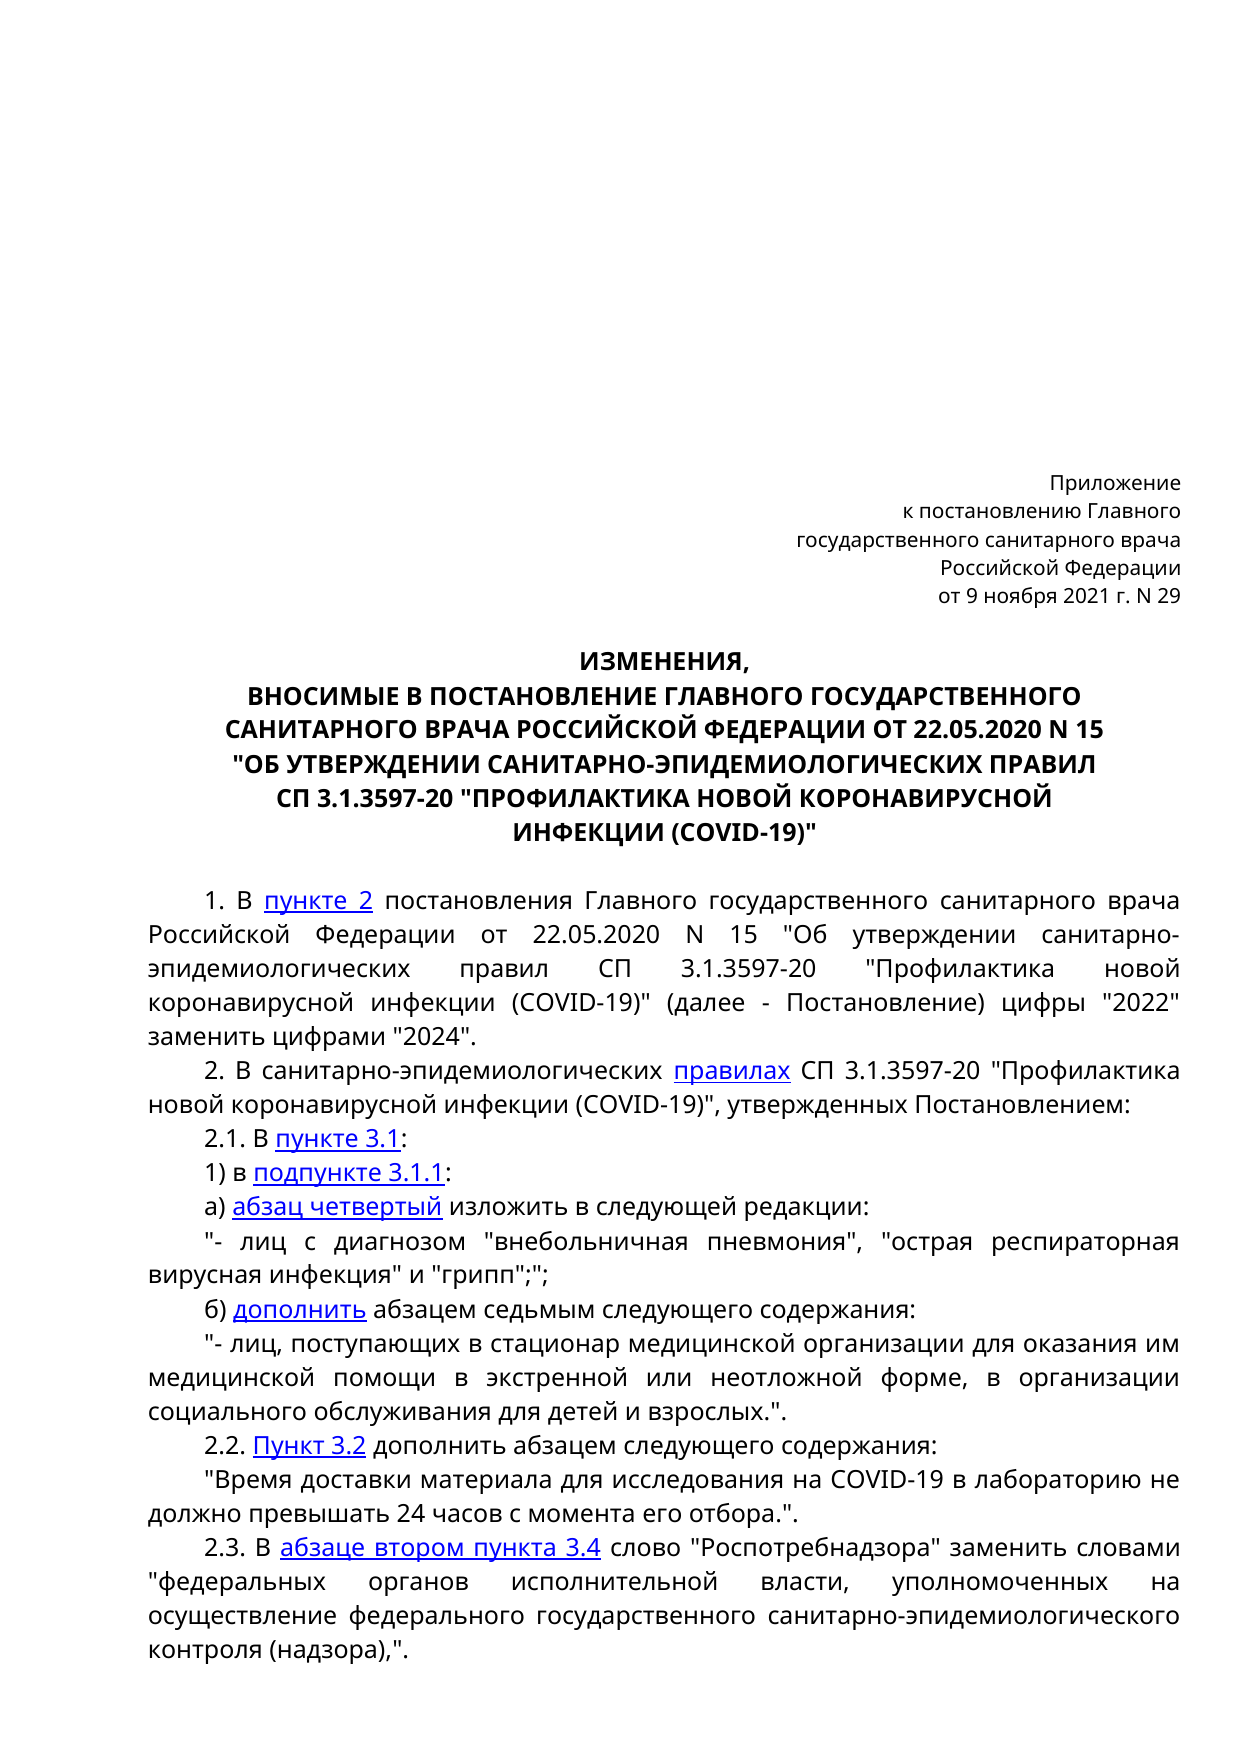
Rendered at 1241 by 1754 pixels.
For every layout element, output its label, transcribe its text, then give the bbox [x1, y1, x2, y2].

text 2. В санитарно-эпидемиологических правилах СП 3.1.3597-20 "Профилактика новой коронавирусной инфекции (COVID-19)", утвержденных Постановлением: [148, 1053, 1181, 1121]
text 1. В пункте 2 постановления Главного государственного санитарного врача Российской Федерации от 22.05.2020 N 15 "Об утверждении санитарно-эпидемиологических правил СП 3.1.3597-20 "Профилактика новой коронавирусной инфекции (COVID-19)" (далее - Постановление) цифры "2022" заменить цифрами "2024". [148, 882, 1181, 1053]
text а) абзац четвертый изложить в следующей редакции: [148, 1189, 1181, 1223]
title ИЗМЕНЕНИЯ, [148, 644, 1181, 678]
text "- лиц с диагнозом "внебольничная пневмония", "острая респираторная вирусная инфекция" и "грипп";"; [148, 1223, 1181, 1291]
text 2.3. В абзаце втором пункта 3.4 слово "Роспотребнадзора" заменить словами "федеральных органов исполнительной власти, уполномоченных на осуществление федерального государственного санитарно-эпидемиологического контроля (надзора),". [148, 1530, 1181, 1666]
title САНИТАРНОГО ВРАЧА РОССИЙСКОЙ ФЕДЕРАЦИИ ОТ 22.05.2020 N 15 [148, 712, 1181, 746]
text Приложение [148, 468, 1181, 496]
title "ОБ УТВЕРЖДЕНИИ САНИТАРНО-ЭПИДЕМИОЛОГИЧЕСКИХ ПРАВИЛ [148, 746, 1181, 780]
text 1) в подпункте 3.1.1: [148, 1155, 1181, 1189]
text "Время доставки материала для исследования на COVID-19 в лабораторию не должно превышать 24 часов с момента его отбора.". [148, 1462, 1181, 1530]
text к постановлению Главного [148, 496, 1181, 525]
text 2.2. Пункт 3.2 дополнить абзацем следующего содержания: [148, 1427, 1181, 1462]
text Российской Федерации [148, 553, 1181, 582]
text 2.1. В пункте 3.1: [148, 1121, 1181, 1155]
text б) дополнить абзацем седьмым следующего содержания: [148, 1291, 1181, 1325]
title ИНФЕКЦИИ (COVID-19)" [148, 814, 1181, 848]
title ВНОСИМЫЕ В ПОСТАНОВЛЕНИЕ ГЛАВНОГО ГОСУДАРСТВЕННОГО [148, 678, 1181, 712]
text "- лиц, поступающих в стационар медицинской организации для оказания им медицинской помощи в экстренной или неотложной форме, в организации социального обслуживания для детей и взрослых.". [148, 1325, 1181, 1427]
text государственного санитарного врача [148, 525, 1181, 553]
title СП 3.1.3597-20 "ПРОФИЛАКТИКА НОВОЙ КОРОНАВИРУСНОЙ [148, 780, 1181, 814]
text от 9 ноября 2021 г. N 29 [148, 582, 1181, 610]
